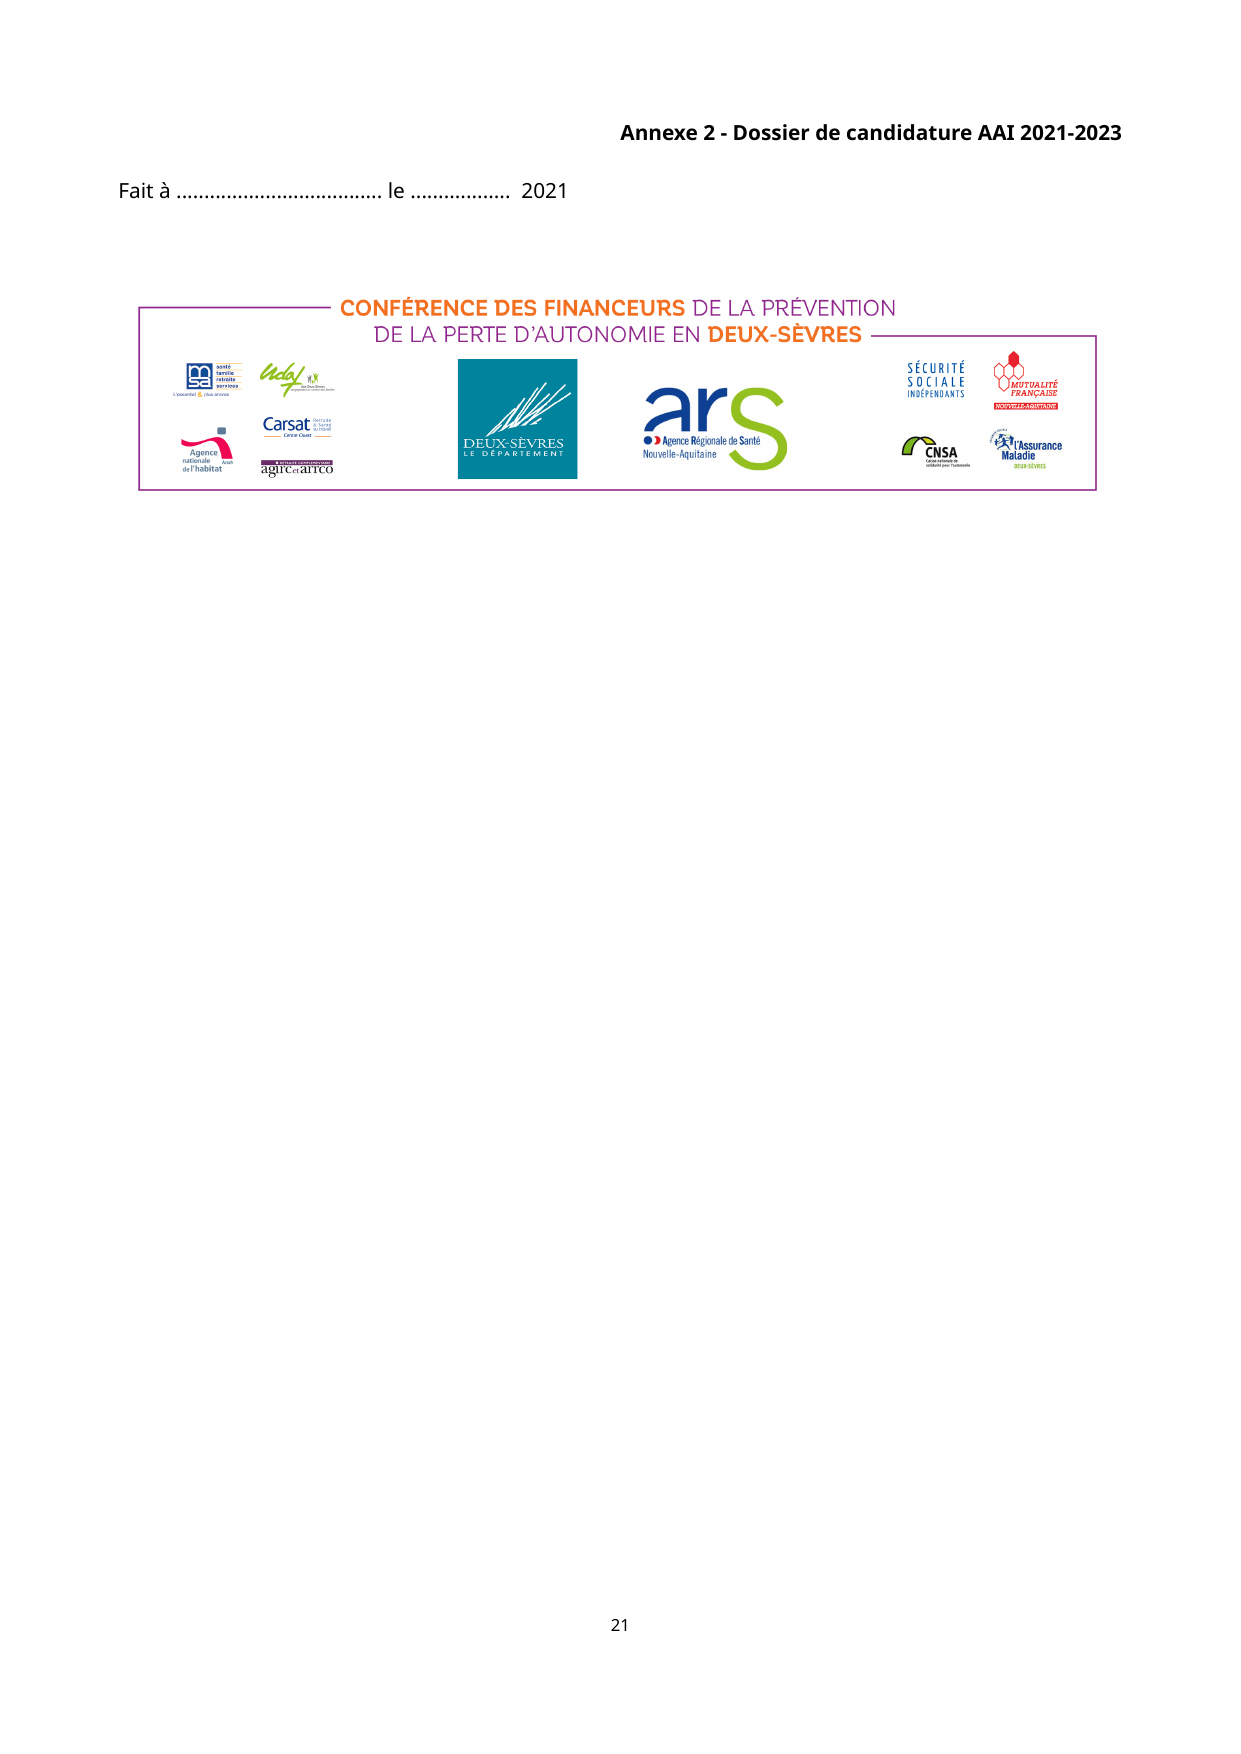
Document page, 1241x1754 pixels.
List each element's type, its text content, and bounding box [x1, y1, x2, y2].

picture [115, 274, 1119, 514]
text Fait à ..................................... le .................. 2021 [118, 176, 1122, 204]
